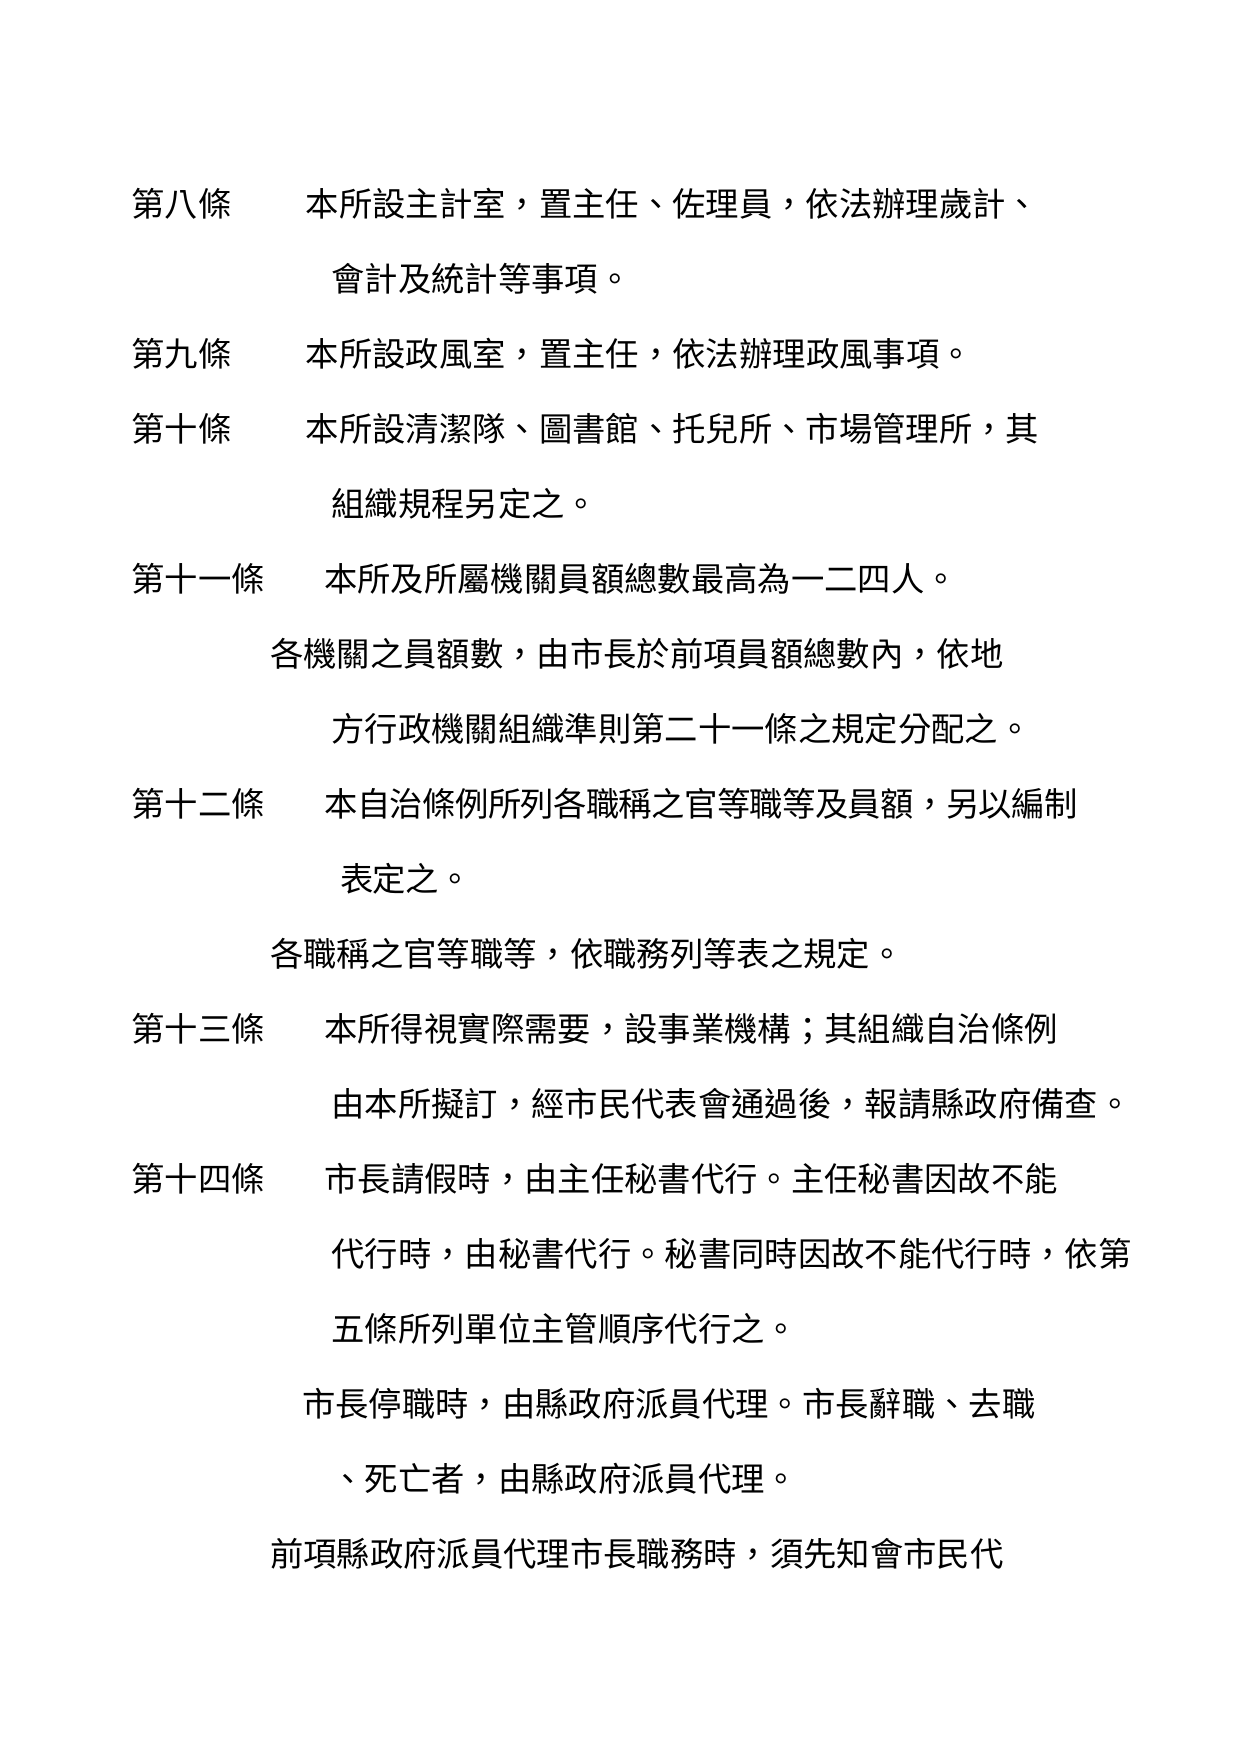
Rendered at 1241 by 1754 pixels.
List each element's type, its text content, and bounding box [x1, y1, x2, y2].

text 前項縣政府派員代理市長職務時，須先知會市民代 [131, 1514, 1146, 1589]
text 市長停職時，由縣政府派員代理。市長辭職、去職 [131, 1364, 1146, 1439]
text 五條所列單位主管順序代行之。 [131, 1289, 1146, 1364]
text 方行政機關組織準則第二十一條之規定分配之。 [131, 689, 1146, 764]
text 、死亡者，由縣政府派員代理。 [131, 1439, 1146, 1514]
text 組織規程另定之。 [131, 464, 1146, 539]
text 第十二條 本自治條例所列各職稱之官等職等及員額，另以編制 [131, 764, 1146, 839]
text 各機關之員額數，由市長於前項員額總數內，依地 [131, 614, 1146, 689]
text 第九條 本所設政風室，置主任，依法辦理政風事項。 [131, 314, 1146, 389]
text 代行時，由秘書代行。秘書同時因故不能代行時，依第 [131, 1214, 1146, 1289]
text 第十三條 本所得視實際需要，設事業機構；其組織自治條例 [131, 989, 1146, 1064]
text 第十一條 本所及所屬機關員額總數最高為一二四人。 [131, 539, 1146, 614]
text 各職稱之官等職等，依職務列等表之規定。 [131, 914, 1146, 989]
text 第十四條 市長請假時，由主任秘書代行。主任秘書因故不能 [131, 1139, 1146, 1214]
text 表定之。 [131, 839, 1146, 914]
text 第八條 本所設主計室，置主任、佐理員，依法辦理歲計、 [131, 164, 1146, 239]
text 由本所擬訂，經市民代表會通過後，報請縣政府備查。 [131, 1064, 1146, 1139]
text 第十條 本所設清潔隊、圖書館、托兒所、市場管理所，其 [131, 389, 1146, 464]
text 會計及統計等事項。 [131, 239, 1146, 314]
